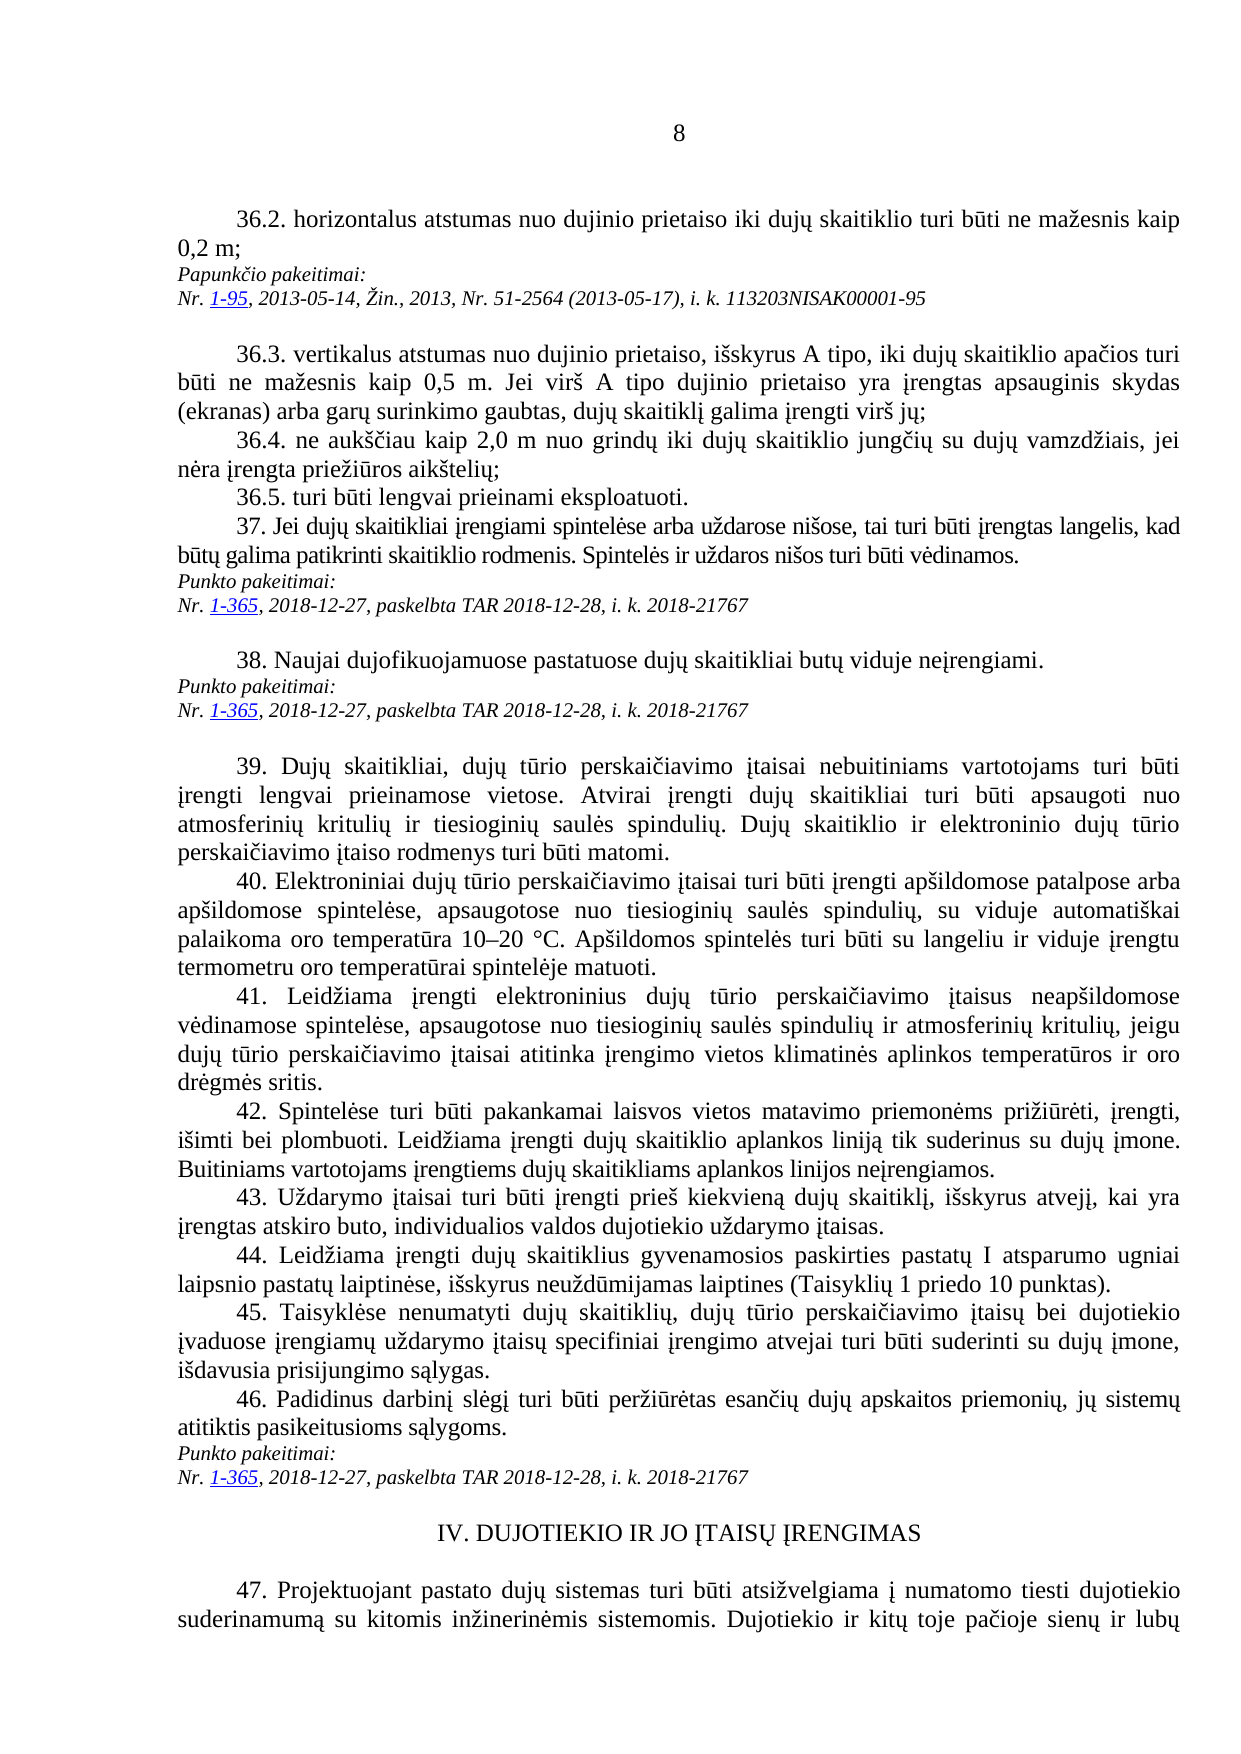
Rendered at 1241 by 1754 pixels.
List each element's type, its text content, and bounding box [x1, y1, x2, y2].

text Punkto pakeitimai: [177, 674, 1181, 698]
text Papunkčio pakeitimai: [177, 262, 1181, 286]
text Nr. 1-365, 2018-12-27, paskelbta TAR 2018-12-28, i. k. 2018-21767 [177, 698, 1181, 722]
text 36.2. horizontalus atstumas nuo dujinio prietaiso iki dujų skaitiklio turi būti ne mažesnis kaip 0,2 m; [177, 204, 1181, 262]
text Punkto pakeitimai: [177, 1441, 1181, 1465]
text 36.5. turi būti lengvai prieinami eksploatuoti. [177, 482, 1181, 511]
text Punkto pakeitimai: [177, 569, 1181, 593]
text Nr. 1-365, 2018-12-27, paskelbta TAR 2018-12-28, i. k. 2018-21767 [177, 593, 1181, 617]
text 36.3. vertikalus atstumas nuo dujinio prietaiso, išskyrus A tipo, iki dujų skaitiklio apačios turi būti ne mažesnis kaip 0,5 m. Jei virš A tipo dujinio prietaiso yra įrengtas apsauginis skydas (ekranas) arba garų surinkimo gaubtas, dujų skaitiklį galima įrengti virš jų; [177, 339, 1181, 425]
text 47. Projektuojant pastato dujų sistemas turi būti atsižvelgiama į numatomo tiesti dujotiekio suderinamumą su kitomis inžinerinėmis sistemomis. Dujotiekio ir kitų toje pačioje sienų ir lubų [177, 1576, 1181, 1633]
text 45. Taisyklėse nenumatyti dujų skaitiklių, dujų tūrio perskaičiavimo įtaisų bei dujotiekio įvaduose įrengiamų uždarymo įtaisų specifiniai įrengimo atvejai turi būti suderinti su dujų įmone, išdavusia prisijungimo sąlygas. [177, 1297, 1181, 1384]
text Nr. 1-95, 2013-05-14, Žin., 2013, Nr. 51-2564 (2013-05-17), i. k. 113203NISAK00001-95 [177, 286, 1181, 310]
text Nr. 1-365, 2018-12-27, paskelbta TAR 2018-12-28, i. k. 2018-21767 [177, 1465, 1181, 1489]
text 42. Spintelėse turi būti pakankamai laisvos vietos matavimo priemonėms prižiūrėti, įrengti, išimti bei plombuoti. Leidžiama įrengti dujų skaitiklio aplankos liniją tik suderinus su dujų įmone. Buitiniams vartotojams įrengtiems dujų skaitikliams aplankos linijos neįrengiamos. [177, 1096, 1181, 1182]
text 37. Jei dujų skaitikliai įrengiami spintelėse arba uždarose nišose, tai turi būti įrengtas langelis, kad būtų galima patikrinti skaitiklio rodmenis. Spintelės ir uždaros nišos turi būti vėdinamos. [177, 511, 1181, 569]
text IV. DUJOTIEKIO IR JO ĮTAISŲ ĮRENGIMAS [177, 1518, 1181, 1547]
text 39. Dujų skaitikliai, dujų tūrio perskaičiavimo įtaisai nebuitiniams vartotojams turi būti įrengti lengvai prieinamose vietose. Atvirai įrengti dujų skaitikliai turi būti apsaugoti nuo atmosferinių kritulių ir tiesioginių saulės spindulių. Dujų skaitiklio ir elektroninio dujų tūrio perskaičiavimo įtaiso rodmenys turi būti matomi. [177, 751, 1181, 866]
text 44. Leidžiama įrengti dujų skaitiklius gyvenamosios paskirties pastatų I atsparumo ugniai laipsnio pastatų laiptinėse, išskyrus neuždūmijamas laiptines (Taisyklių 1 priedo 10 punktas). [177, 1240, 1181, 1297]
text 36.4. ne aukščiau kaip 2,0 m nuo grindų iki dujų skaitiklio jungčių su dujų vamzdžiais, jei nėra įrengta priežiūros aikštelių; [177, 425, 1181, 482]
text 41. Leidžiama įrengti elektroninius dujų tūrio perskaičiavimo įtaisus neapšildomose vėdinamose spintelėse, apsaugotose nuo tiesioginių saulės spindulių ir atmosferinių kritulių, jeigu dujų tūrio perskaičiavimo įtaisai atitinka įrengimo vietos klimatinės aplinkos temperatūros ir oro drėgmės sritis. [177, 981, 1181, 1096]
text 38. Naujai dujofikuojamuose pastatuose dujų skaitikliai butų viduje neįrengiami. [177, 646, 1181, 674]
text 46. Padidinus darbinį slėgį turi būti peržiūrėtas esančių dujų apskaitos priemonių, jų sistemų atitiktis pasikeitusioms sąlygoms. [177, 1384, 1181, 1441]
text 43. Uždarymo įtaisai turi būti įrengti prieš kiekvieną dujų skaitiklį, išskyrus atvejį, kai yra įrengtas atskiro buto, individualios valdos dujotiekio uždarymo įtaisas. [177, 1182, 1181, 1240]
text 40. Elektroniniai dujų tūrio perskaičiavimo įtaisai turi būti įrengti apšildomose patalpose arba apšildomose spintelėse, apsaugotose nuo tiesioginių saulės spindulių, su viduje automatiškai palaikoma oro temperatūra 10–20 °C. Apšildomos spintelės turi būti su langeliu ir viduje įrengtu termometru oro temperatūrai spintelėje matuoti. [177, 866, 1181, 981]
